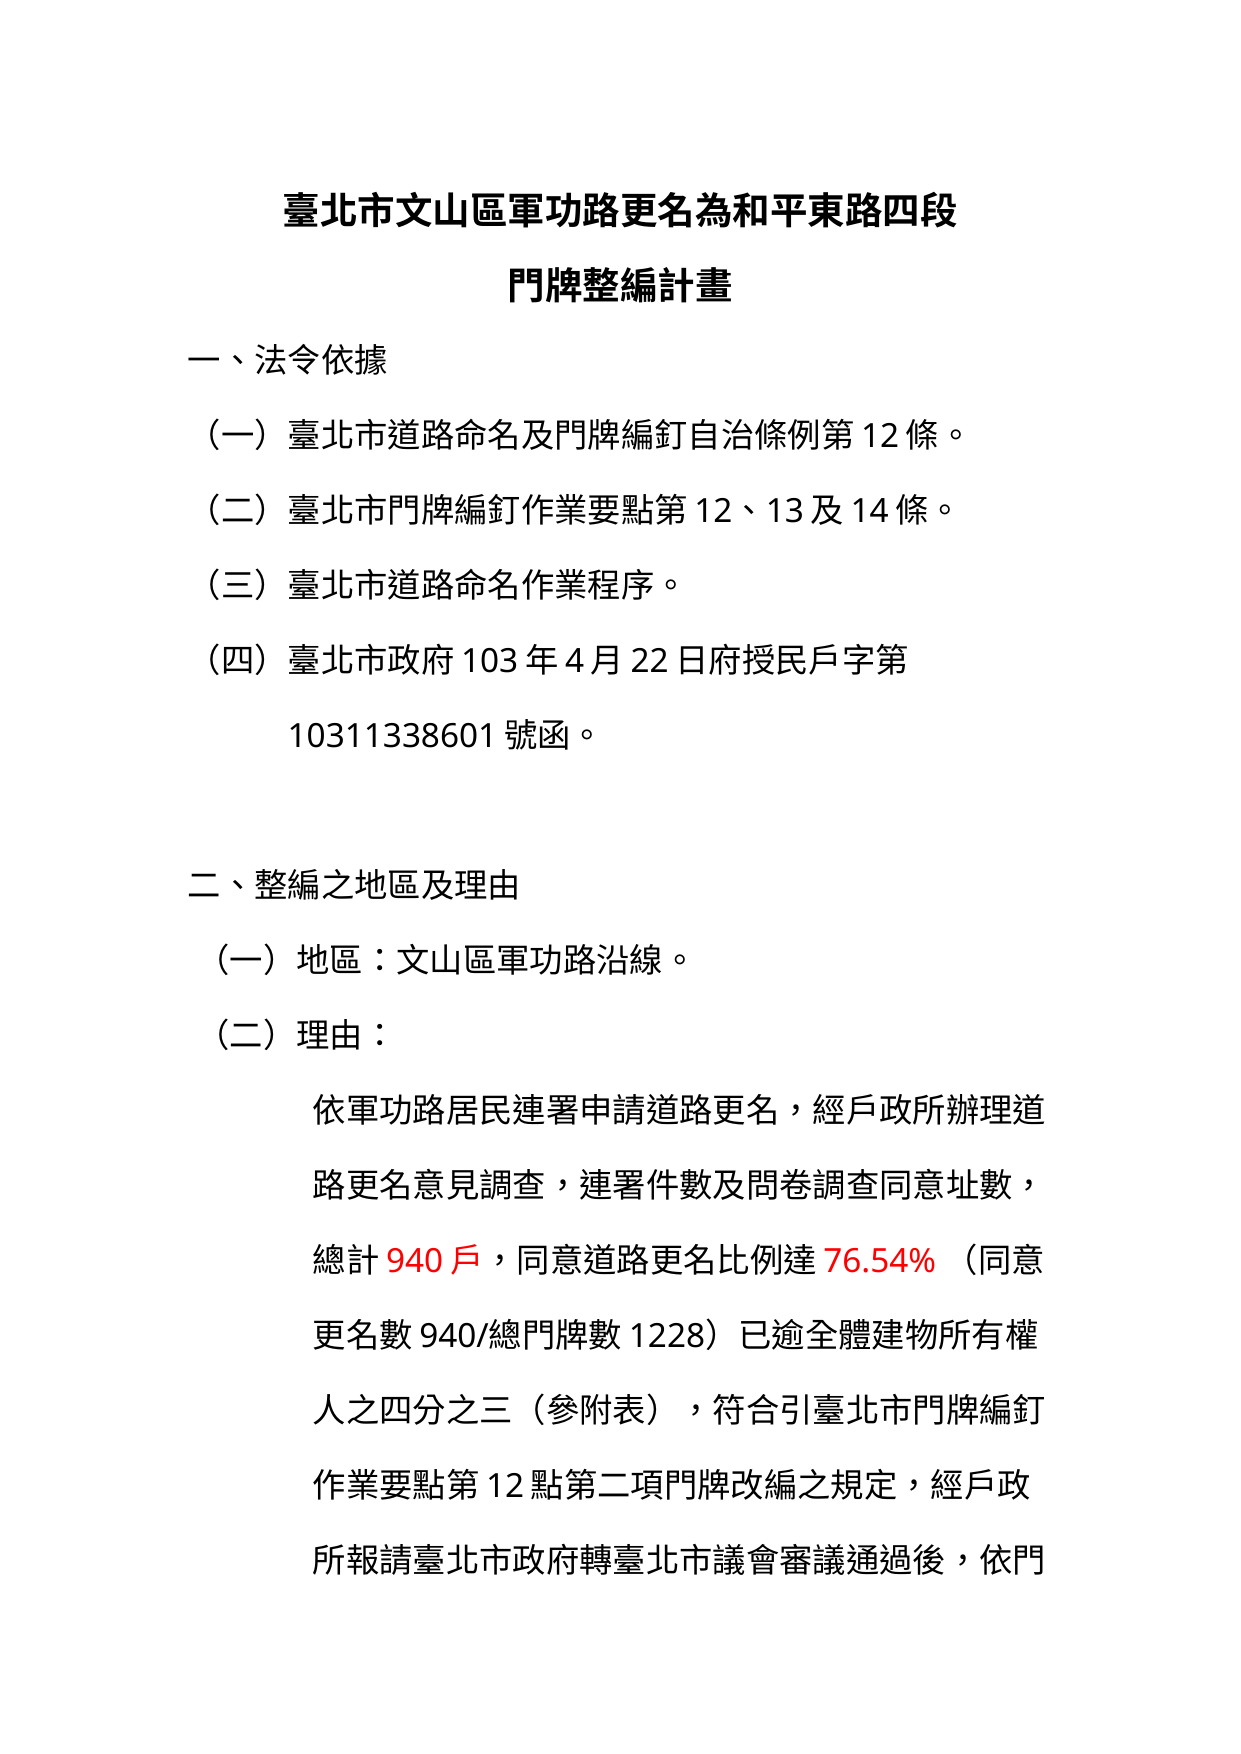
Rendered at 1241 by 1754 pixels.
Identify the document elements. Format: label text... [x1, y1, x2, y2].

text 依軍功路居民連署申請道路更名，經戶政所辦理道路更名意見調查，連署件數及問卷調查同意址數，總計940戶，同意道路更名比例達76.54% （同意更名數940/總門牌數1228）已逾全體建物所有權人之四分之三（參附表），符合引臺北市門牌編釘作業要點第12點第二項門牌改編之規定，經戶政所報請臺北市政府轉臺北市議會審議通過後，依門 [312, 1064, 1053, 1589]
text （三）臺北市道路命名作業程序。 [187, 539, 1053, 614]
text 一、法令依據 [187, 314, 1053, 389]
text （四）臺北市政府103年4月22日府授民戶字第10311338601號函。 [187, 614, 1053, 764]
text 門牌整編計畫 [187, 239, 1053, 314]
text （一）臺北市道路命名及門牌編釘自治條例第12條。 [187, 389, 1053, 464]
text （一）地區：文山區軍功路沿線。 [187, 914, 1053, 989]
text 臺北市文山區軍功路更名為和平東路四段 [187, 164, 1053, 239]
text （二）臺北市門牌編釘作業要點第12、13及14條。 [187, 464, 1053, 539]
text （二）理由： [187, 989, 1053, 1064]
text 二、整編之地區及理由 [187, 839, 1053, 914]
